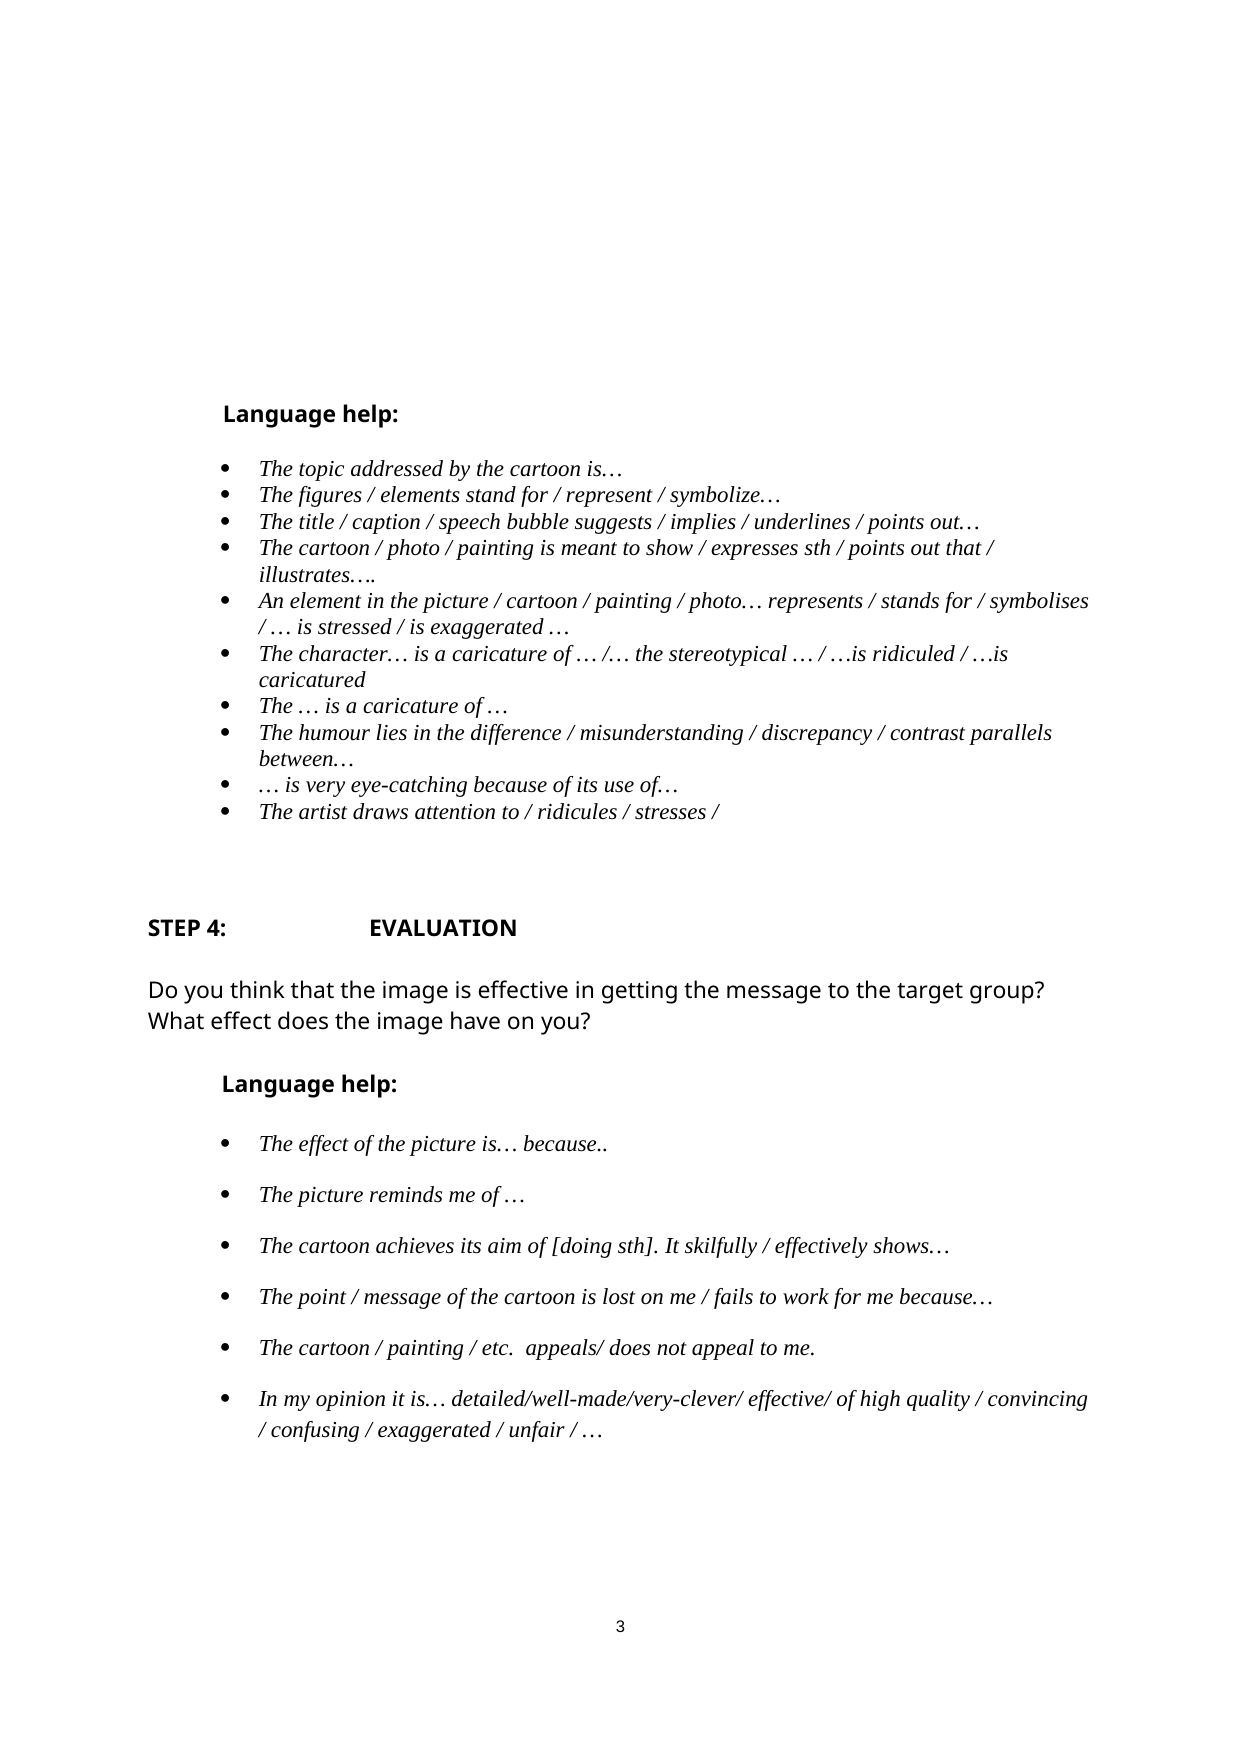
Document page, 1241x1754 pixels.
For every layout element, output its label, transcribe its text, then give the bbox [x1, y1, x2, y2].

text STEP 4: EVALUATION [148, 911, 1093, 943]
list An element in the picture / cartoon / painting / photo… represents / stands for / symbolises / … is stressed / is exaggerated … [221, 587, 1093, 640]
list The point / message of the cartoon is lost on me / fails to work for me because… [221, 1283, 1093, 1310]
text What effect does the image have on you? [148, 1005, 1093, 1036]
list The cartoon / photo / painting is meant to show / expresses sth / points out that / illustrates…. [221, 534, 1093, 587]
list The title / caption / speech bubble suggests / implies / underlines / points out… [221, 508, 1093, 534]
list The figures / elements stand for / represent / symbolize… [221, 482, 1093, 508]
list The humour lies in the difference / misunderstanding / discrepancy / contrast parallels between… [221, 719, 1093, 771]
list The cartoon achieves its aim of [doing sth]. It skilfully / effectively shows… [221, 1232, 1093, 1259]
list The artist draws attention to / ridicules / stresses / [221, 798, 1093, 824]
list The … is a caricature of … [221, 692, 1093, 719]
text Language help: [148, 1068, 1093, 1099]
list The cartoon / painting / etc. appeals/ does not appeal to me. [221, 1334, 1093, 1361]
list The topic addressed by the cartoon is… [221, 455, 1093, 482]
list The character… is a caricature of … /… the stereotypical … / …is ridiculed / …is caricatured [221, 640, 1093, 692]
list In my opinion it is… detailed/well-made/very-clever/ effective/ of high quality / convincing / confusing / exaggerated / unfair / … [221, 1385, 1093, 1442]
list The effect of the picture is… because.. [221, 1130, 1093, 1157]
list … is very eye-catching because of its use of… [221, 771, 1093, 798]
list Language help: [223, 398, 1093, 429]
list The picture reminds me of … [221, 1181, 1093, 1208]
text Do you think that the image is effective in getting the message to the target group? [148, 974, 1093, 1005]
